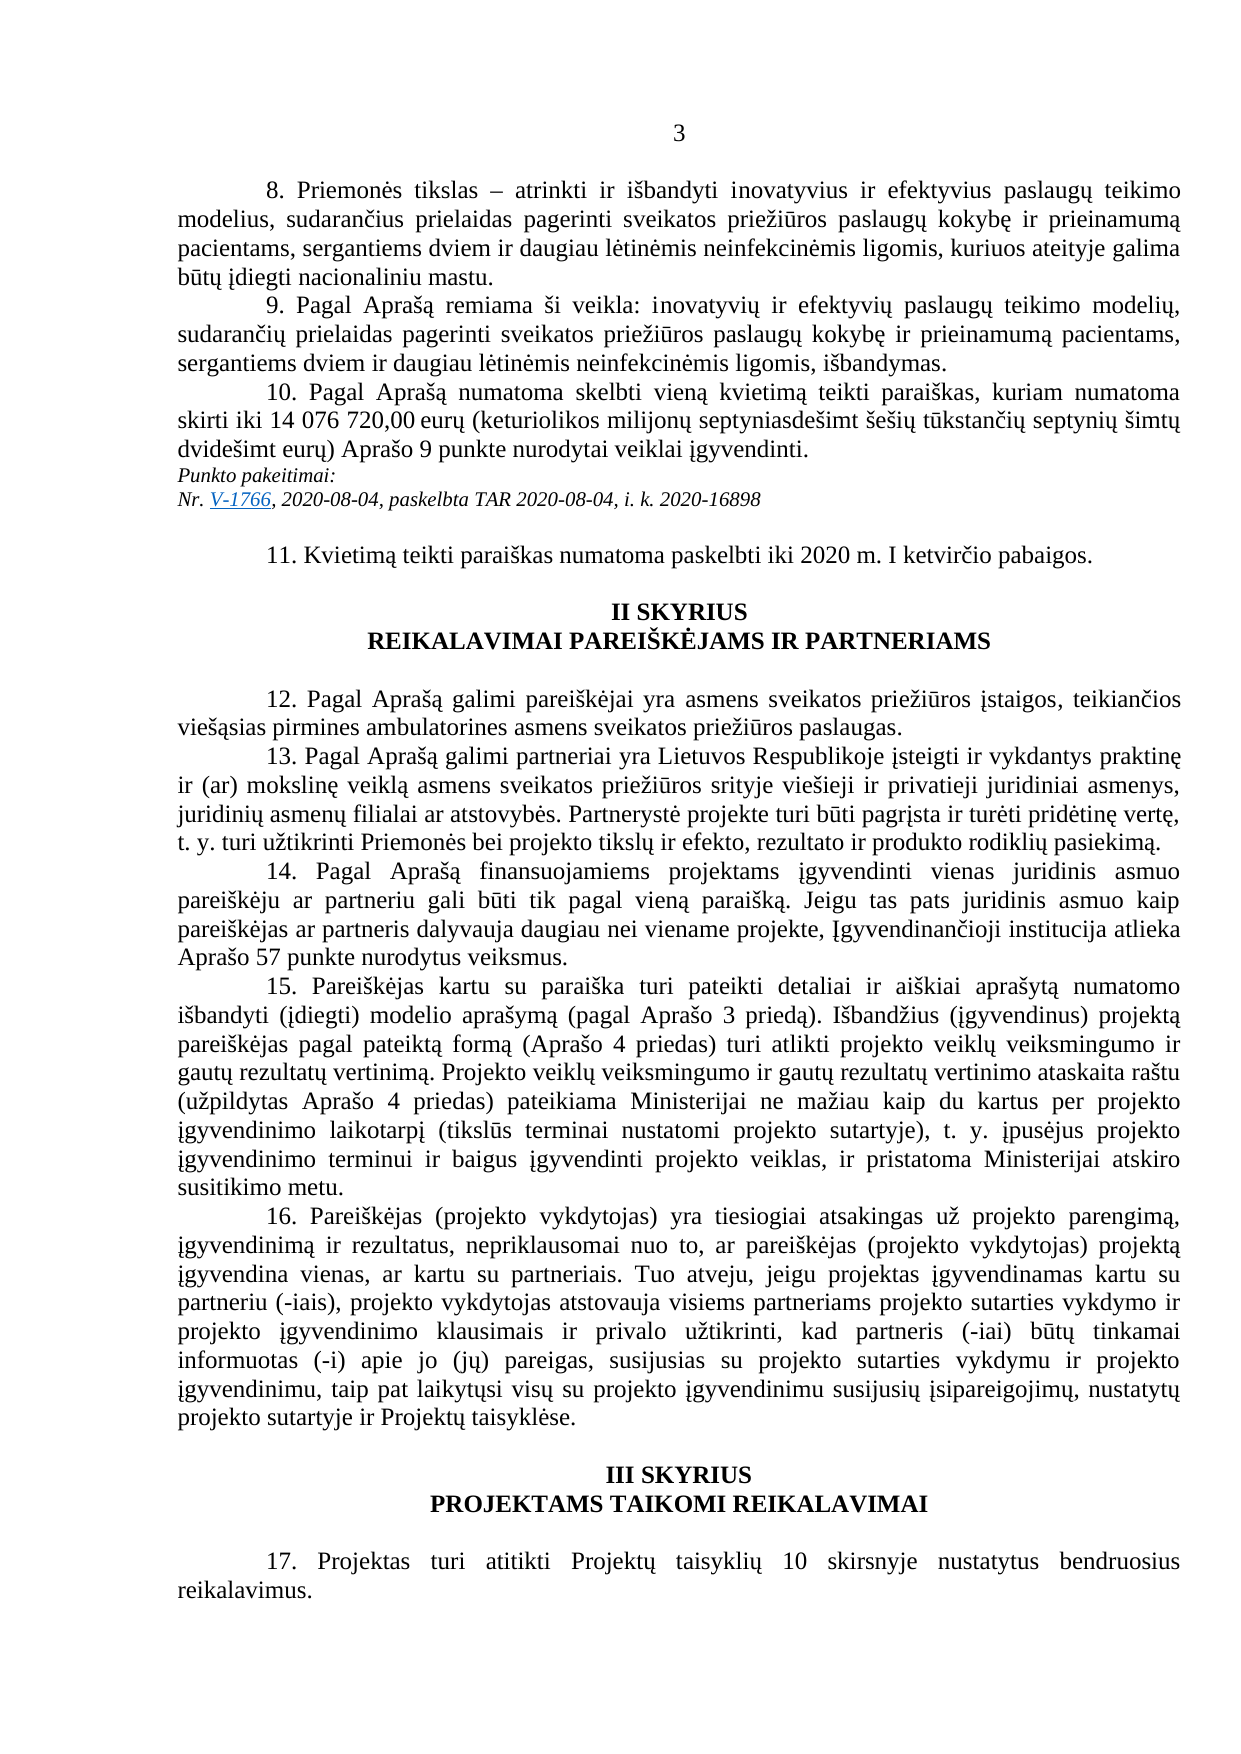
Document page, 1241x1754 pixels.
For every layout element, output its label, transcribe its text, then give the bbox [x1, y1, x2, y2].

text 17. Projektas turi atitikti Projektų taisyklių 10 skirsnyje nustatytus bendruosius reikalavimus. [177, 1546, 1181, 1604]
text 9. Pagal Aprašą remiama ši veikla: inovatyvių ir efektyvių paslaugų teikimo modelių, sudarančių prielaidas pagerinti sveikatos priežiūros paslaugų kokybę ir prieinamumą pacientams, sergantiems dviem ir daugiau lėtinėmis neinfekcinėmis ligomis, išbandymas. [177, 291, 1181, 377]
text III SKYRIUS [176, 1460, 1181, 1489]
text PROJEKTAMS TAIKOMI REIKALAVIMAI [177, 1489, 1181, 1517]
text Punkto pakeitimai: [177, 463, 1181, 487]
text 15. Pareiškėjas kartu su paraiška turi pateikti detaliai ir aiškiai aprašytą numatomo išbandyti (įdiegti) modelio aprašymą (pagal Aprašo 3 priedą). Išbandžius (įgyvendinus) projektą pareiškėjas pagal pateiktą formą (Aprašo 4 priedas) turi atlikti projekto veiklų veiksmingumo ir gautų rezultatų vertinimą. Projekto veiklų veiksmingumo ir gautų rezultatų vertinimo ataskaita raštu (užpildytas Aprašo 4 priedas) pateikiama Ministerijai ne mažiau kaip du kartus per projekto įgyvendinimo laikotarpį (tikslūs terminai nustatomi projekto sutartyje), t. y. įpusėjus projekto įgyvendinimo terminui ir baigus įgyvendinti projekto veiklas, ir pristatoma Ministerijai atskiro susitikimo metu. [177, 971, 1181, 1201]
text 11. Kvietimą teikti paraiškas numatoma paskelbti iki 2020 m. I ketvirčio pabaigos. [177, 540, 1181, 569]
text 12. Pagal Aprašą galimi pareiškėjai yra asmens sveikatos priežiūros įstaigos, teikiančios viešąsias pirmines ambulatorines asmens sveikatos priežiūros paslaugas. [177, 684, 1181, 741]
text REIKALAVIMAI PAREIŠKĖJAMS IR PARTNERIAMS [177, 626, 1181, 655]
text 13. Pagal Aprašą galimi partneriai yra Lietuvos Respublikoje įsteigti ir vykdantys praktinę ir (ar) mokslinę veiklą asmens sveikatos priežiūros srityje viešieji ir privatieji juridiniai asmenys, juridinių asmenų filialai ar atstovybės. Partnerystė projekte turi būti pagrįsta ir turėti pridėtinę vertę, t. y. turi užtikrinti Priemonės bei projekto tikslų ir efekto, rezultato ir produkto rodiklių pasiekimą. [177, 741, 1181, 856]
text 14. Pagal Aprašą finansuojamiems projektams įgyvendinti vienas juridinis asmuo pareiškėju ar partneriu gali būti tik pagal vieną paraišką. Jeigu tas pats juridinis asmuo kaip pareiškėjas ar partneris dalyvauja daugiau nei viename projekte, Įgyvendinančioji institucija atlieka Aprašo 57 punkte nurodytus veiksmus. [177, 856, 1181, 971]
text 10. Pagal Aprašą numatoma skelbti vieną kvietimą teikti paraiškas, kuriam numatoma skirti iki 14 076 720,00 eurų (keturiolikos milijonų septyniasdešimt šešių tūkstančių septynių šimtų dvidešimt eurų) Aprašo 9 punkte nurodytai veiklai įgyvendinti. [177, 377, 1181, 463]
text 16. Pareiškėjas (projekto vykdytojas) yra tiesiogiai atsakingas už projekto parengimą, įgyvendinimą ir rezultatus, nepriklausomai nuo to, ar pareiškėjas (projekto vykdytojas) projektą įgyvendina vienas, ar kartu su partneriais. Tuo atveju, jeigu projektas įgyvendinamas kartu su partneriu (-iais), projekto vykdytojas atstovauja visiems partneriams projekto sutarties vykdymo ir projekto įgyvendinimo klausimais ir privalo užtikrinti, kad partneris (-iai) būtų tinkamai informuotas (-i) apie jo (jų) pareigas, susijusias su projekto sutarties vykdymu ir projekto įgyvendinimu, taip pat laikytųsi visų su projekto įgyvendinimu susijusių įsipareigojimų, nustatytų projekto sutartyje ir Projektų taisyklėse. [177, 1201, 1181, 1431]
text Nr. V-1766, 2020-08-04, paskelbta TAR 2020-08-04, i. k. 2020-16898 [177, 487, 1181, 511]
text 8. Priemonės tikslas – atrinkti ir išbandyti inovatyvius ir efektyvius paslaugų teikimo modelius, sudarančius prielaidas pagerinti sveikatos priežiūros paslaugų kokybę ir prieinamumą pacientams, sergantiems dviem ir daugiau lėtinėmis neinfekcinėmis ligomis, kuriuos ateityje galima būtų įdiegti nacionaliniu mastu. [177, 176, 1181, 291]
text II SKYRIUS [177, 597, 1181, 626]
